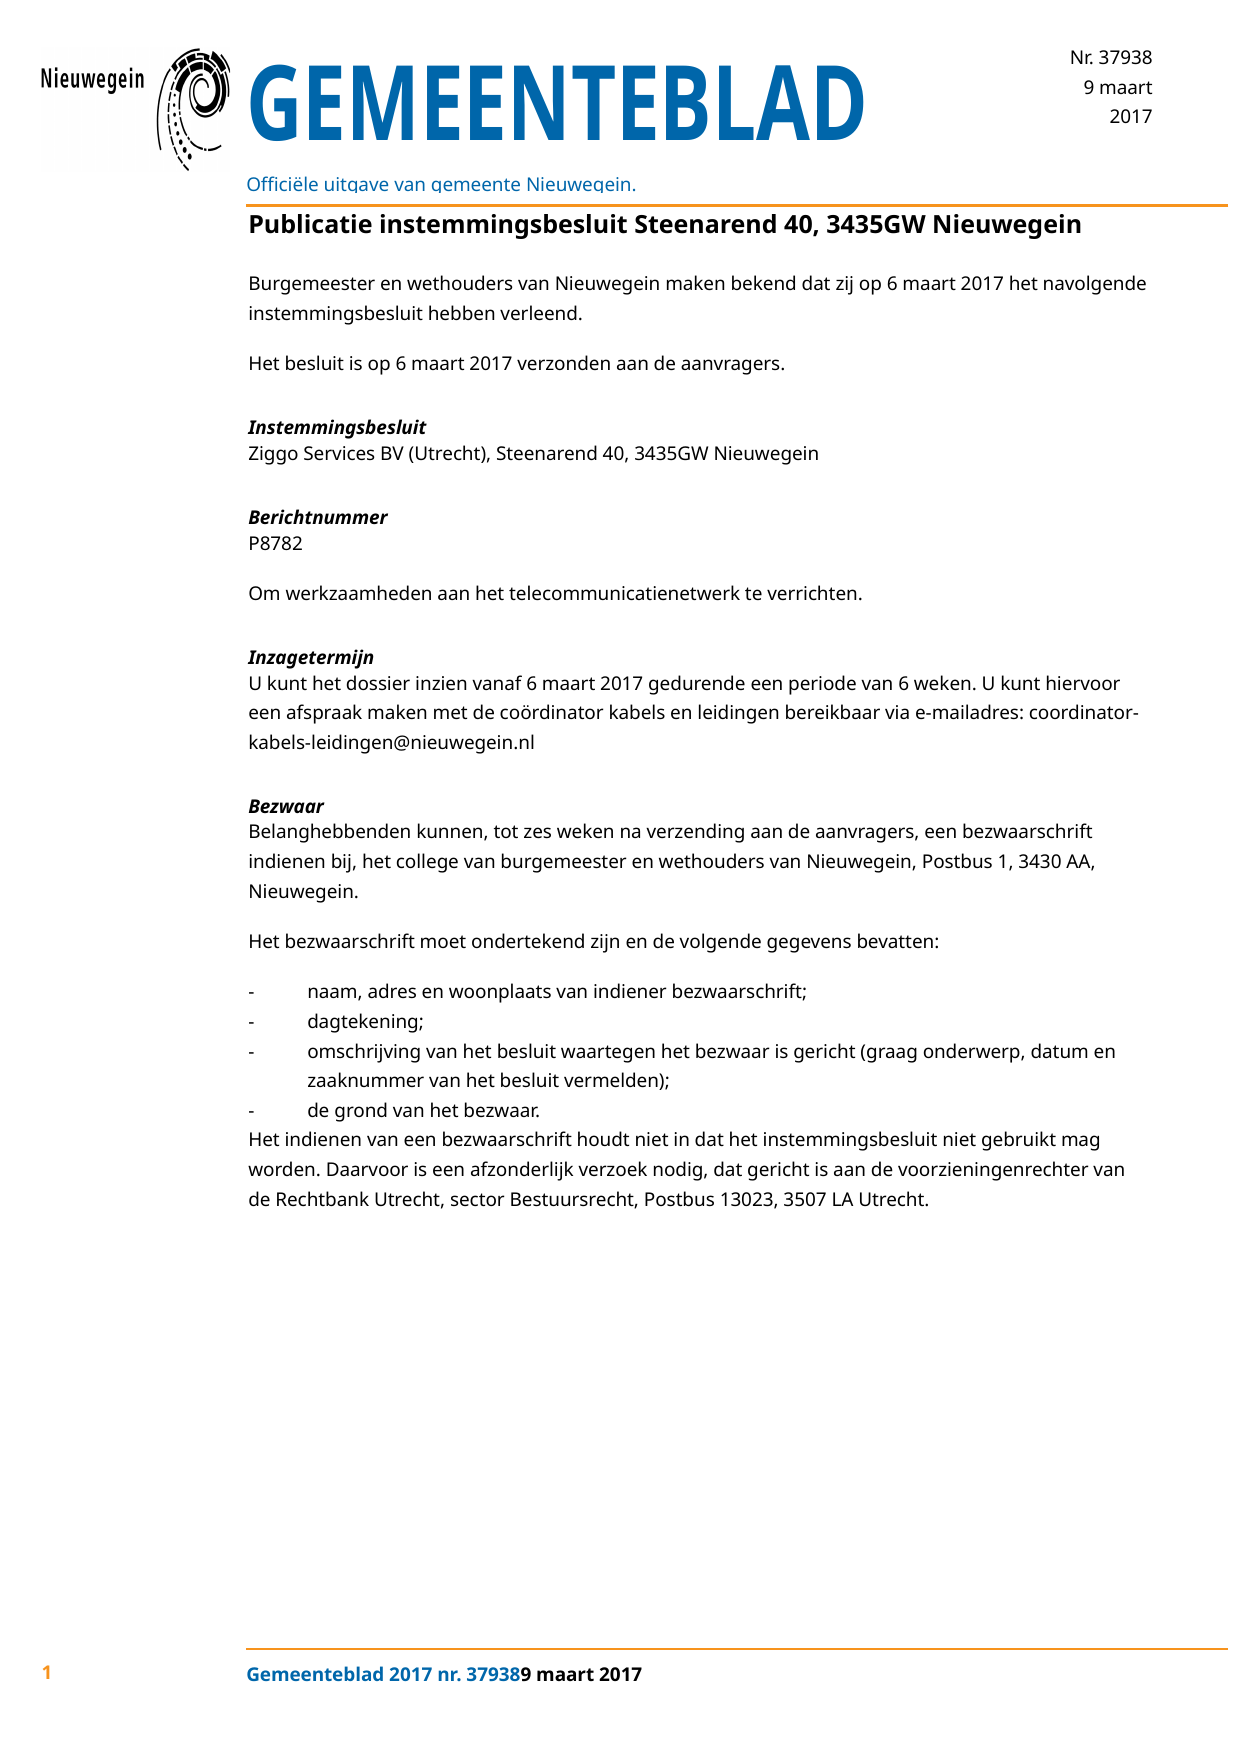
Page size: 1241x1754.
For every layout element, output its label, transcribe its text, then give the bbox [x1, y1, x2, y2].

text Burgemeester en wethouders van Nieuwegein maken bekend dat zij op 6 maart 2017 het navolgende instemmingsbesluit hebben verleend. [248, 270, 1152, 326]
list de grond van het bezwaar. [248, 1097, 1152, 1123]
text Het bezwaarschrift moet ondertekend zijn en de volgende gegevens bevatten: [248, 928, 1152, 954]
text U kunt het dossier inzien vanaf 6 maart 2017 gedurende een periode van 6 weken. U kunt hiervoor een afspraak maken met de coördinator kabels en leidingen bereikbaar via e-mailadres: coordinator-kabels-leidingen@nieuwegein.nl [248, 670, 1152, 755]
list naam, adres en woonplaats van indiener bezwaarschrift; [248, 979, 1152, 1004]
text Het indienen van een bezwaarschrift houdt niet in dat het instemmingsbesluit niet gebruikt mag worden. Daarvoor is een afzonderlijk verzoek nodig, dat gericht is aan de voorzieningenrechter van de Rechtbank Utrecht, sector Bestuursrecht, Postbus 13023, 3507 LA Utrecht. [248, 1127, 1152, 1211]
list dagtekening; [248, 1008, 1152, 1034]
text Om werkzaamheden aan het telecommunicatienetwerk te verrichten. [248, 580, 1152, 606]
text Inzagetermijn [248, 644, 1152, 670]
text Publicatie instemmingsbesluit Steenarend 40, 3435GW Nieuwegein [248, 207, 1152, 241]
text Bezwaar [248, 793, 1152, 819]
text Instemmingsbesluit [248, 414, 1152, 440]
text P8782 [248, 530, 1152, 555]
text Belanghebbenden kunnen, tot zes weken na verzending aan de aanvragers, een bezwaarschrift indienen bij, het college van burgemeester en wethouders van Nieuwegein, Postbus 1, 3430 AA, Nieuwegein. [248, 819, 1152, 903]
text Berichtnummer [248, 504, 1152, 530]
text Het besluit is op 6 maart 2017 verzonden aan de aanvragers. [248, 350, 1152, 376]
text Ziggo Services BV (Utrecht), Steenarend 40, 3435GW Nieuwegein [248, 440, 1152, 466]
picture [41, 47, 231, 172]
list omschrijving van het besluit waartegen het bezwaar is gericht (graag onderwerp, datum en zaaknummer van het besluit vermelden); [248, 1038, 1152, 1093]
